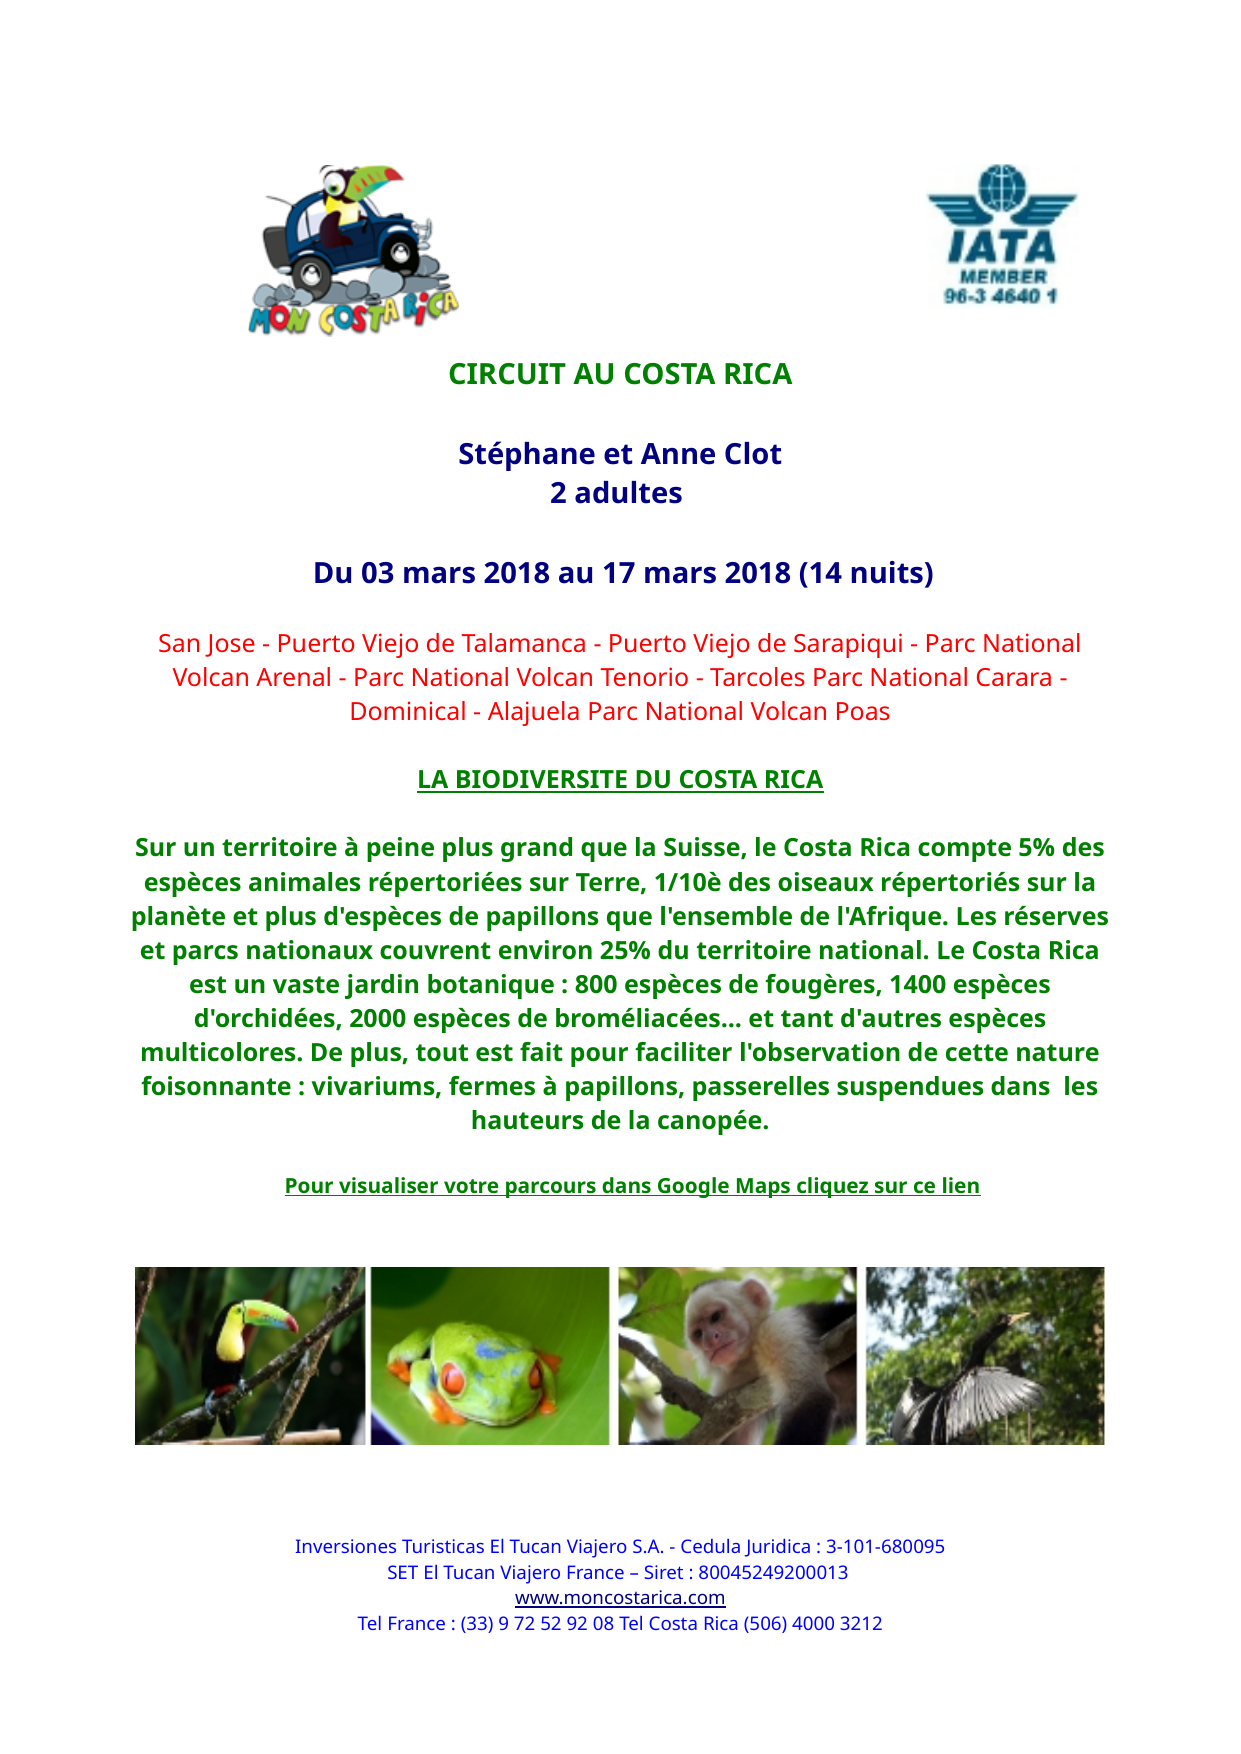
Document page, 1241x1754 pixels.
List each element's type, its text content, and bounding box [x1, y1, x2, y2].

picture [135, 1267, 1116, 1445]
text Stéphane et Anne Clot [118, 433, 1122, 473]
text LA BIODIVERSITE DU COSTA RICA [118, 762, 1122, 796]
text 2 adultes [118, 473, 1122, 512]
text San Jose - Puerto Viejo de Talamanca - Puerto Viejo de Sarapiqui - Parc National Volcan Arenal - Parc National Volcan Tenorio - Tarcoles Parc National Carara - Dominical - Alajuela Parc National Volcan Poas [118, 626, 1122, 728]
picture [248, 165, 460, 337]
table_header [620, 118, 1122, 353]
text CIRCUIT AU COSTA RICA [118, 353, 1122, 393]
table_header [118, 118, 620, 353]
text Sur un territoire à peine plus grand que la Suisse, le Costa Rica compte 5% des espèces animales répertoriées sur Terre, 1/10è des oiseaux répertoriés sur la planète et plus d'espèces de papillons que l'ensemble de l'Afrique. Les réserves et parcs nationaux couvrent environ 25% du territoire national. Le Costa Rica est un vaste jardin botanique : 800 espèces de fougères, 1400 espèces d'orchidées, 2000 espèces de broméliacées... et tant d'autres espèces multicolores. De plus, tout est fait pour faciliter l'observation de cette nature foisonnante : vivariums, fermes à papillons, passerelles suspendues dans les hauteurs de la canopée. [118, 830, 1122, 1137]
text Pour visualiser votre parcours dans Google Maps cliquez sur ce lien [118, 1171, 1146, 1199]
text Du 03 mars 2018 au 17 mars 2018 (14 nuits) [118, 552, 1122, 592]
picture [926, 164, 1080, 309]
